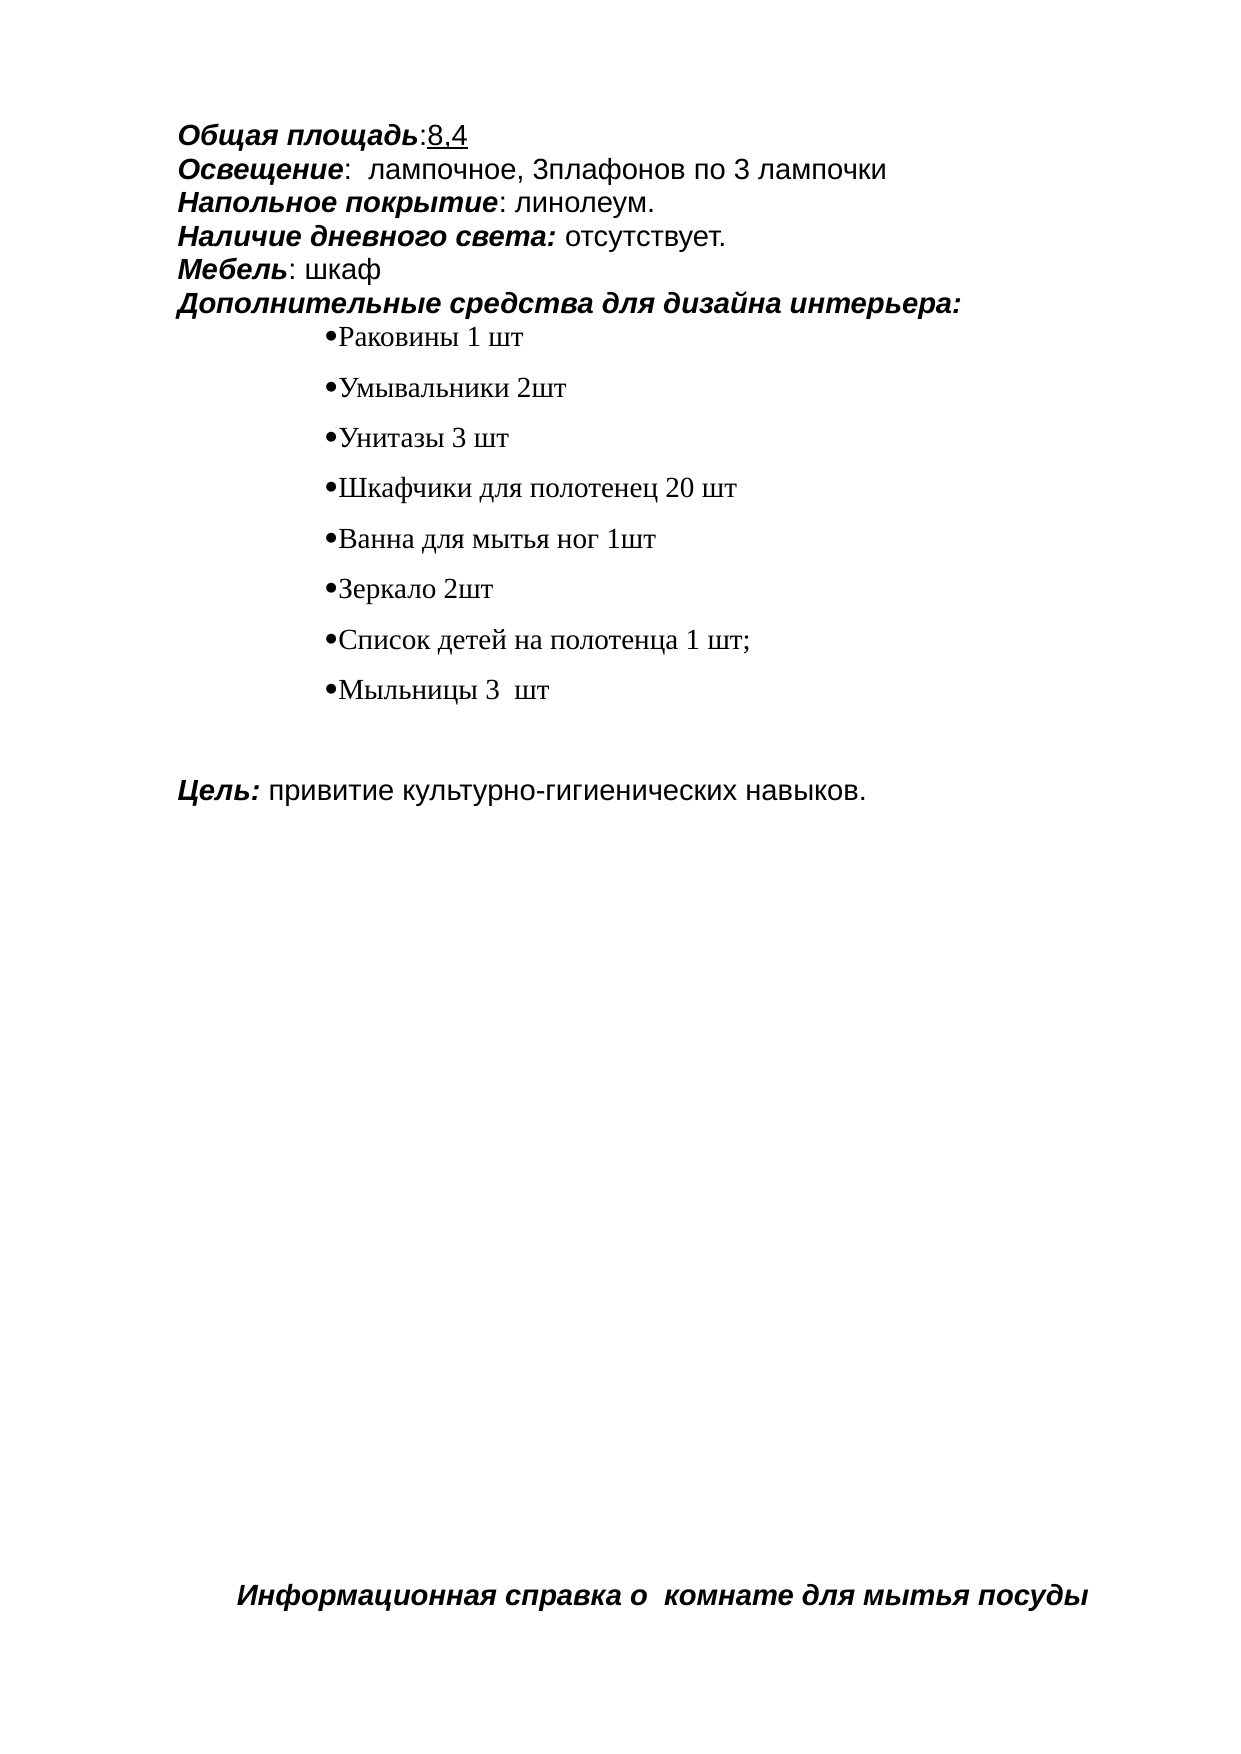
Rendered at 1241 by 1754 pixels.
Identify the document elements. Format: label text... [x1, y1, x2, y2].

list Зеркало 2шт [252, 571, 1152, 605]
text Дополнительные средства для дизайна интерьера: [177, 286, 1152, 319]
text Наличие дневного света: отсутствует. [177, 219, 1152, 252]
list Ванна для мытья ног 1шт [252, 521, 1152, 555]
text Напольное покрытие: линолеум. [177, 185, 1152, 219]
text Общая площадь:8,4 [177, 118, 1152, 152]
list Шкафчики для полотенец 20 шт [252, 471, 1152, 504]
text Цель: привитие культурно-гигиенических навыков. [177, 773, 1152, 807]
list Раковины 1 шт [252, 319, 1152, 353]
list Мыльницы 3 шт [252, 672, 1152, 706]
text Информационная справка о комнате для мытья посуды [177, 1578, 1152, 1612]
list Умывальники 2шт [252, 370, 1152, 403]
text Освещение: лампочное, 3плафонов по 3 лампочки [177, 152, 1152, 185]
list Список детей на полотенца 1 шт; [252, 622, 1152, 656]
text Мебель: шкаф [177, 252, 1152, 286]
list Унитазы 3 шт [252, 420, 1152, 454]
